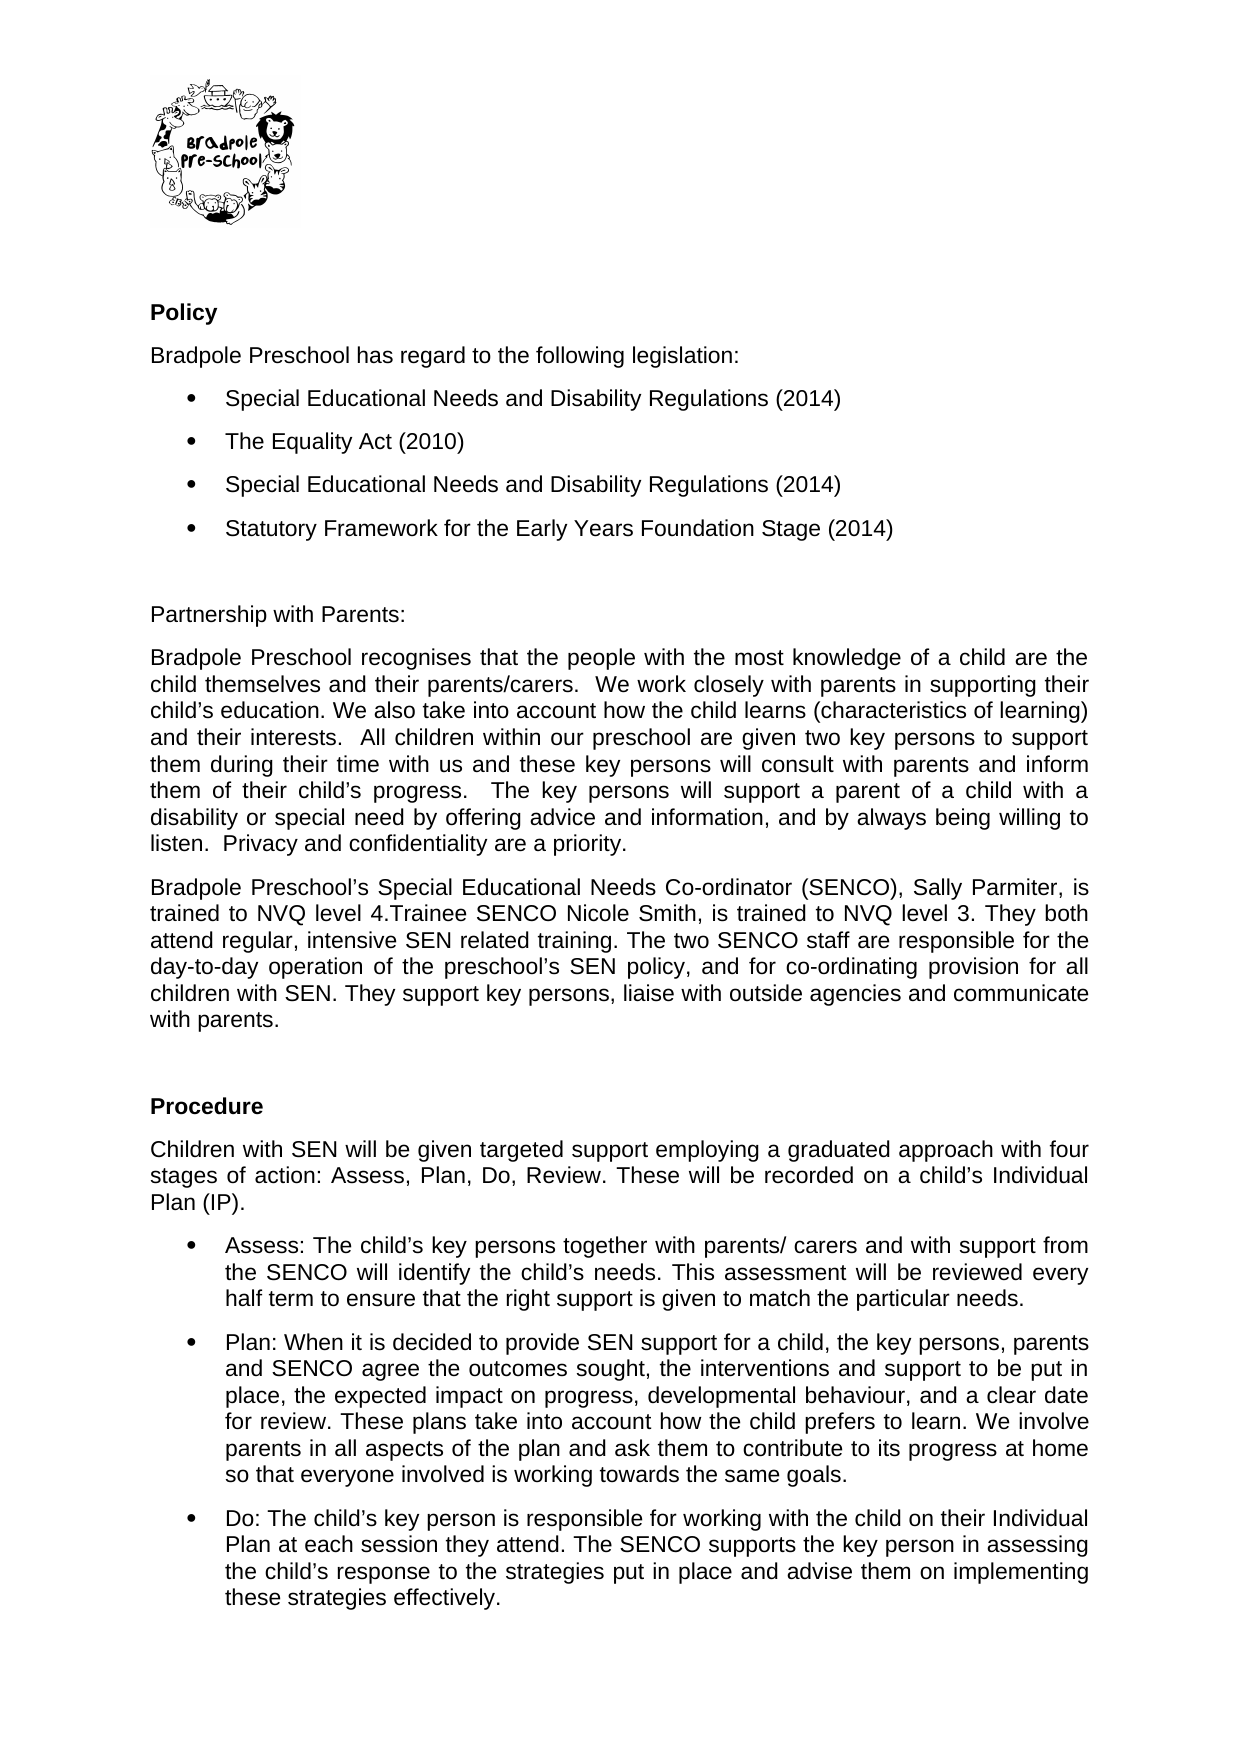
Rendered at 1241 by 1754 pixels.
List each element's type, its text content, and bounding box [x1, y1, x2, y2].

text Bradpole Preschool’s Special Educational Needs Co-ordinator (SENCO), Sally Parmiter, is trained to NVQ level 4.Trainee SENCO Nicole Smith, is trained to NVQ level 3. They both attend regular, intensive SEN related training. The two SENCO staff are responsible for the day-to-day operation of the preschool’s SEN policy, and for co-ordinating provision for all children with SEN. They support key persons, liaise with outside agencies and communicate with parents. [150, 873, 1090, 1033]
list Assess: The child’s key persons together with parents/ carers and with support from the SENCO will identify the child’s needs. This assessment will be reviewed every half term to ensure that the right support is given to match the particular needs. [187, 1232, 1090, 1312]
list Special Educational Needs and Disability Regulations (2014) [187, 471, 1090, 498]
text Children with SEN will be given targeted support employing a graduated approach with four stages of action: Assess, Plan, Do, Review. These will be recorded on a child’s Individual Plan (IP). [150, 1136, 1090, 1215]
list Statutory Framework for the Early Years Foundation Stage (2014) [187, 514, 1090, 541]
text Partnership with Parents: [150, 601, 1090, 627]
list The Equality Act (2010) [187, 428, 1090, 454]
text Procedure [150, 1093, 1090, 1119]
list Plan: When it is decided to provide SEN support for a child, the key persons, parents and SENCO agree the outcomes sought, the interventions and support to be put in place, the expected impact on progress, developmental behaviour, and a clear date for review. These plans take into account how the child prefers to learn. We involve parents in all aspects of the plan and ask them to contribute to its progress at home so that everyone involved is working towards the same goals. [187, 1329, 1090, 1488]
list Special Educational Needs and Disability Regulations (2014) [187, 385, 1090, 411]
list Do: The child’s key person is responsible for working with the child on their Individual Plan at each session they attend. The SENCO supports the key person in assessing the child’s response to the strategies put in place and advise them on implementing these strategies effectively. [187, 1505, 1090, 1611]
text Bradpole Preschool recognises that the people with the most knowledge of a child are the child themselves and their parents/carers. We work closely with parents in supporting their child’s education. We also take into account how the child learns (characteristics of learning) and their interests. All children within our preschool are given two key persons to support them during their time with us and these key persons will consult with parents and inform them of their child’s progress. The key persons will support a parent of a child with a disability or special need by offering advice and information, and by always being willing to listen. Privacy and confidentiality are a priority. [150, 644, 1090, 857]
text Bradpole Preschool has regard to the following legislation: [150, 342, 1090, 368]
text Policy [150, 298, 1090, 325]
